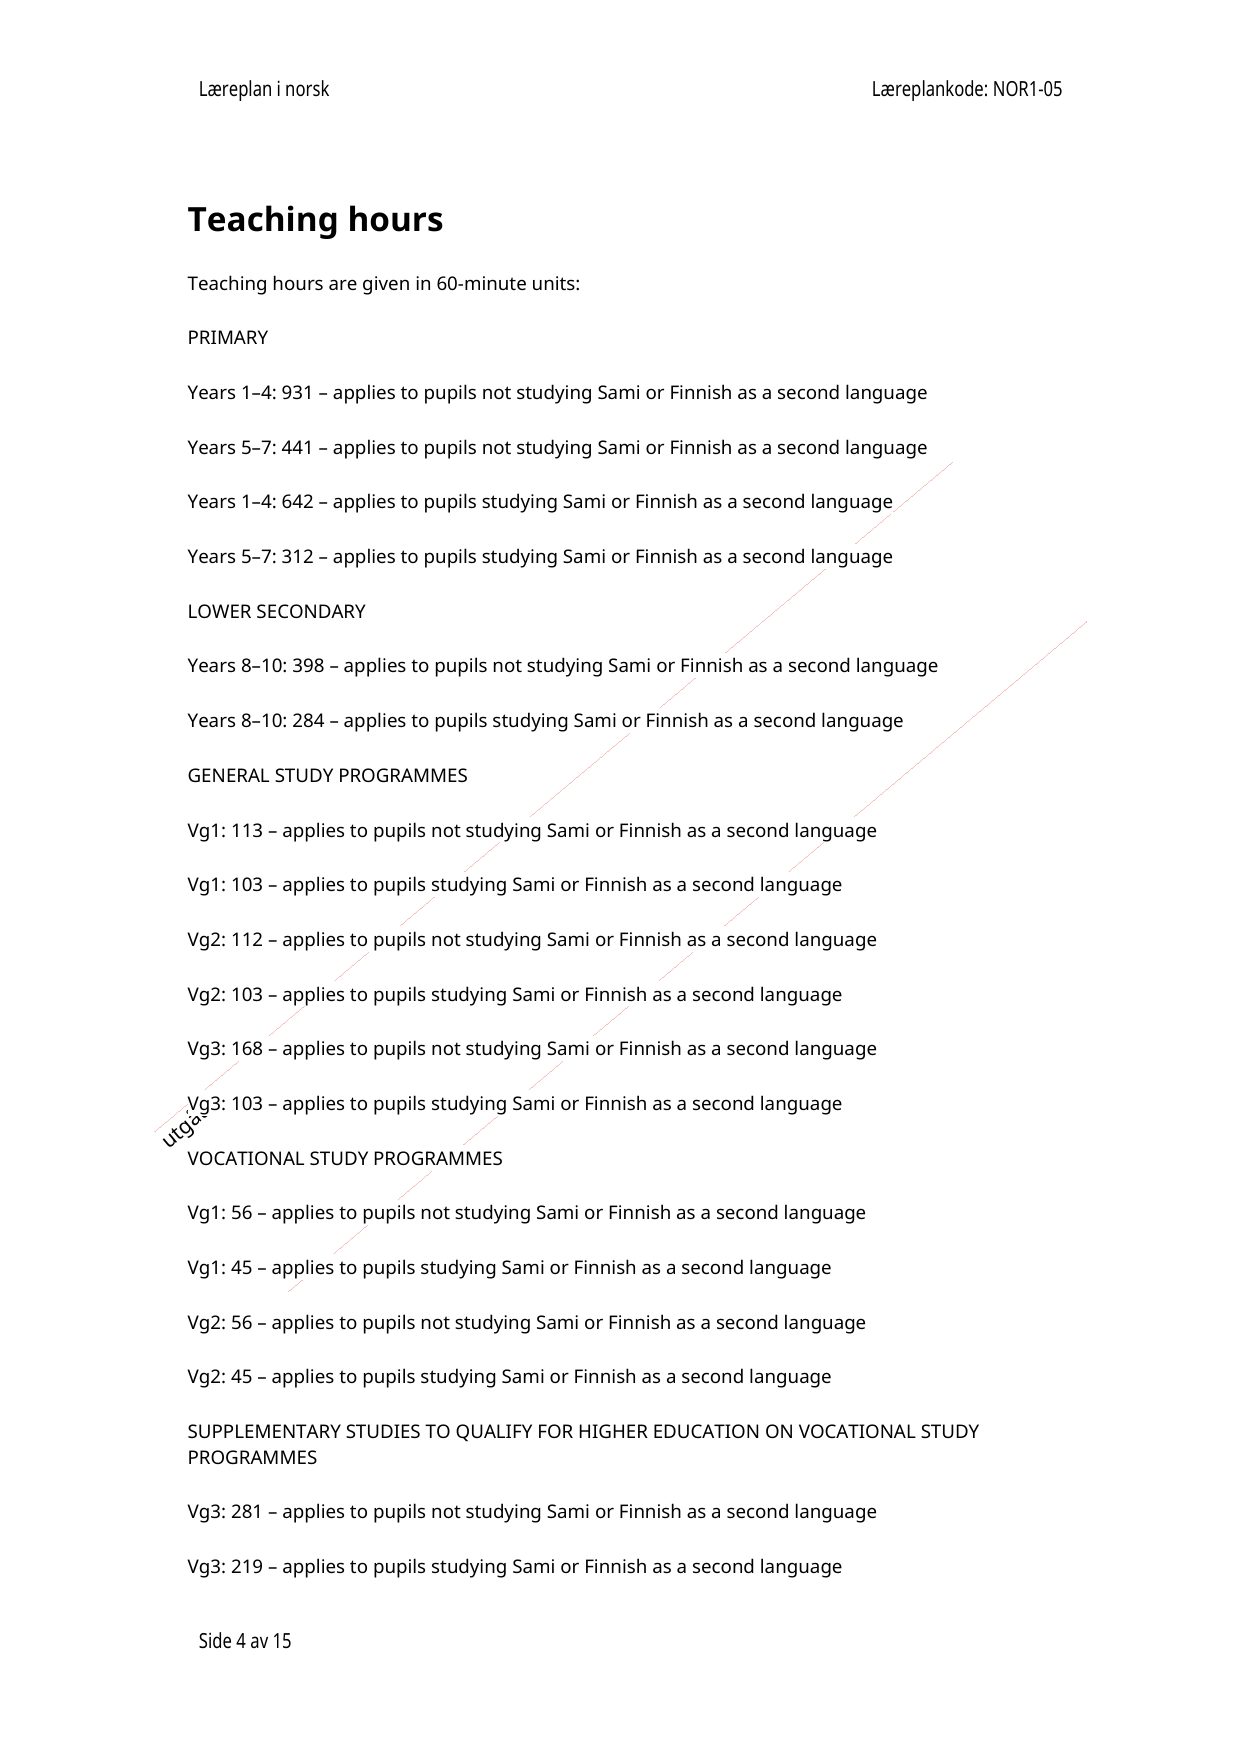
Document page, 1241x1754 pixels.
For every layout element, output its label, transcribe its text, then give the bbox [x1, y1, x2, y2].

text Teaching hours are given in 60-minute units: [585, 270, 1053, 296]
text SUPPLEMENTARY STUDIES TO QUALIFY FOR HIGHER EDUCATION ON VOCATIONAL STUDY PROGRAMMES [187, 1418, 1053, 1469]
text Vg1: 103 – applies to pupils studying Sami or Finnish as a second language [843, 872, 1053, 897]
text Vg2: 112 – applies to pupils not studying Sami or Finnish as a second language [877, 926, 1053, 952]
text Years 1–4: 931 – applies to pupils not studying Sami or Finnish as a second language [933, 379, 1053, 405]
text Years 8–10: 284 – applies to pupils studying Sami or Finnish as a second language [956, 707, 1053, 733]
subtitle Teaching hours [452, 150, 1053, 241]
text Vg1: 45 – applies to pupils studying Sami or Finnish as a second language [832, 1254, 1053, 1280]
text Years 8–10: 398 – applies to pupils not studying Sami or Finnish as a second language [943, 653, 1047, 678]
text LOWER SECONDARY [366, 598, 789, 624]
text Years 1–4: 642 – applies to pupils studying Sami or Finnish as a second language [893, 489, 1053, 514]
text Years 5–7: 312 – applies to pupils studying Sami or Finnish as a second language [857, 543, 1053, 569]
text Vg3: 219 – applies to pupils studying Sami or Finnish as a second language [843, 1553, 1053, 1579]
text GENERAL STUDY PROGRAMMES [566, 762, 918, 788]
text Years 8–10: 284 – applies to pupils studying Sami or Finnish as a second language [661, 707, 983, 733]
text GENERAL STUDY PROGRAMMES [890, 762, 1053, 788]
text Vg2: 45 – applies to pupils studying Sami or Finnish as a second language [832, 1364, 1053, 1389]
text Vg3: 281 – applies to pupils not studying Sami or Finnish as a second language [877, 1499, 1053, 1524]
text Vg3: 168 – applies to pupils not studying Sami or Finnish as a second language [877, 1036, 1053, 1061]
text Vg1: 113 – applies to pupils not studying Sami or Finnish as a second language [877, 817, 1053, 842]
text LOWER SECONDARY [761, 598, 1053, 624]
text PRIMARY [268, 325, 1053, 350]
text GENERAL STUDY PROGRAMMES [468, 762, 593, 788]
text Vg2: 103 – applies to pupils studying Sami or Finnish as a second language [843, 981, 1053, 1006]
text Vg3: 103 – applies to pupils studying Sami or Finnish as a second language [843, 1090, 1053, 1116]
text Vg1: 56 – applies to pupils not studying Sami or Finnish as a second language [867, 1200, 1053, 1225]
text Vg2: 56 – applies to pupils not studying Sami or Finnish as a second language [867, 1309, 1053, 1334]
text VOCATIONAL STUDY PROGRAMMES [503, 1145, 1053, 1171]
text Years 5–7: 441 – applies to pupils not studying Sami or Finnish as a second language [928, 434, 1053, 459]
